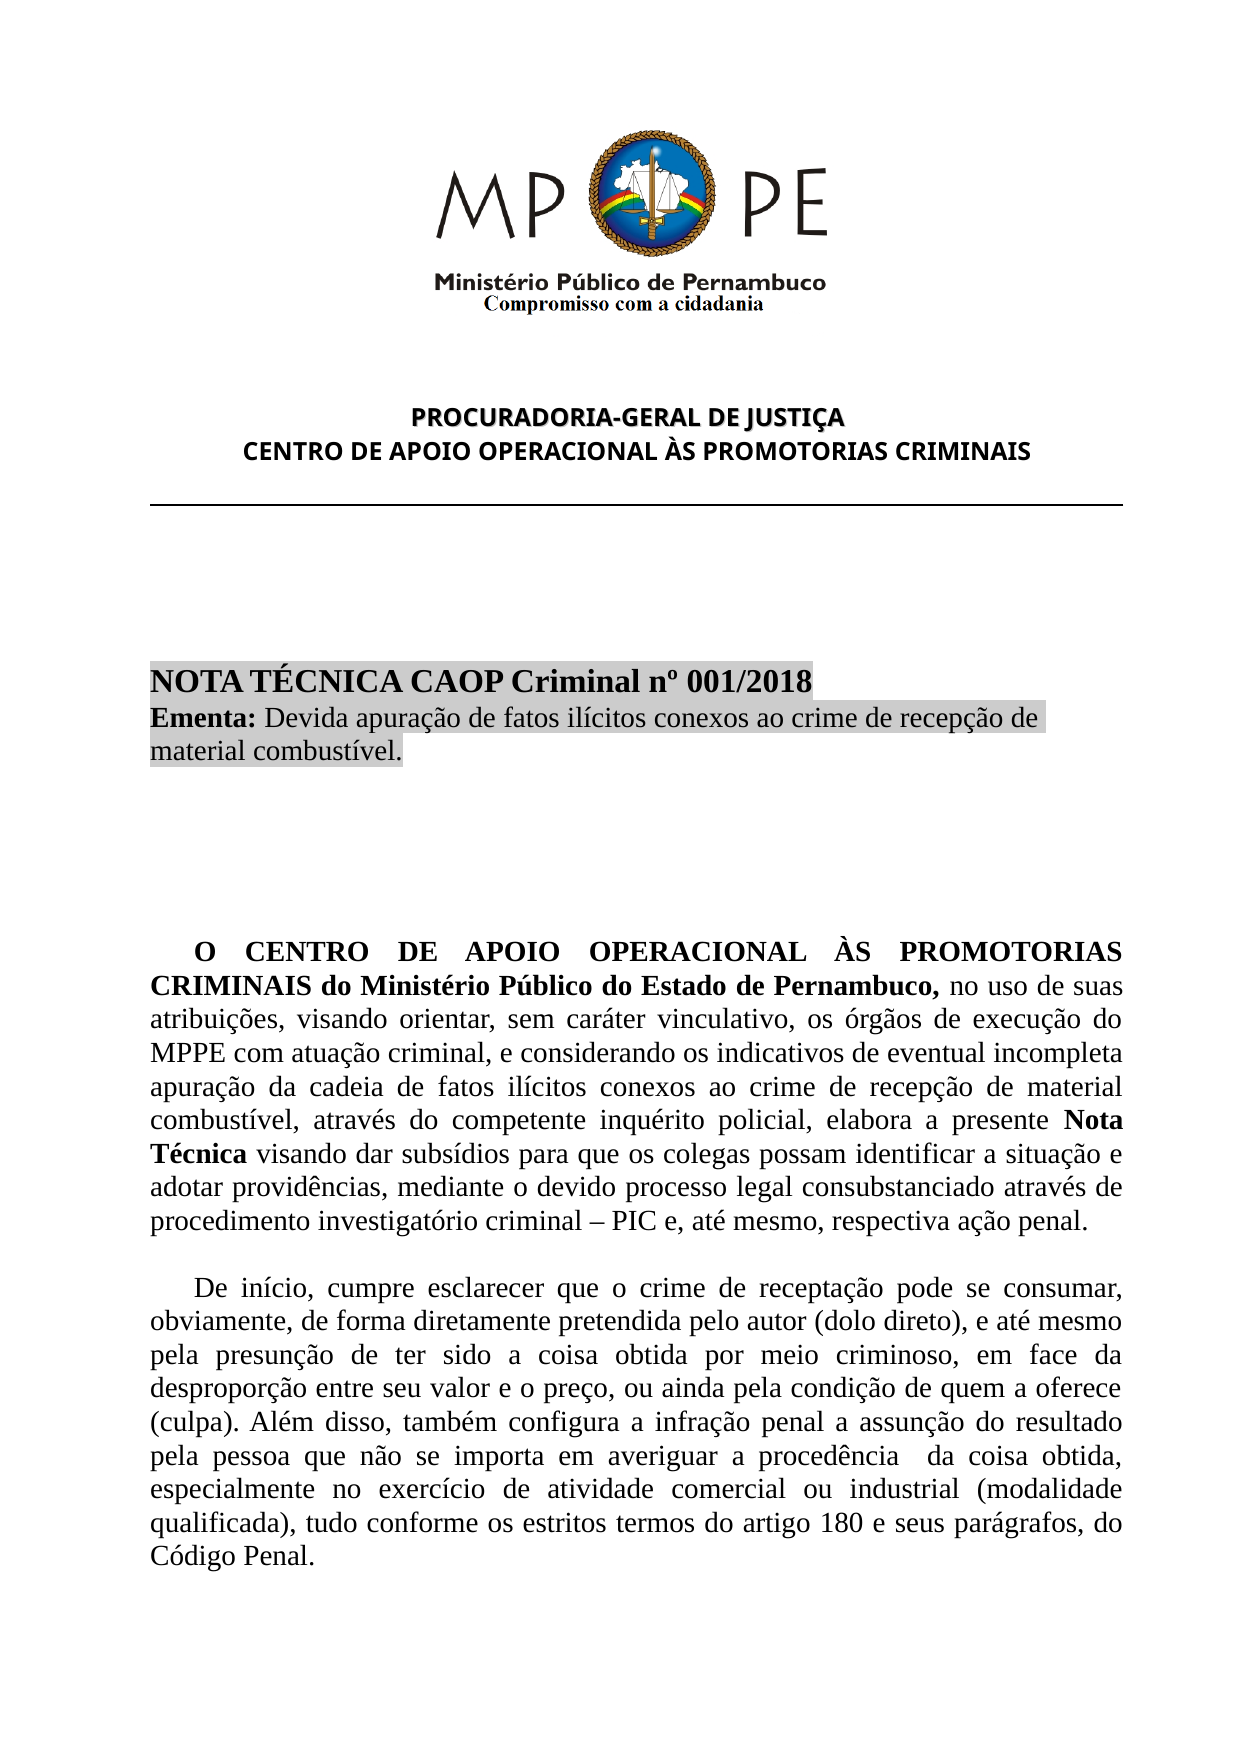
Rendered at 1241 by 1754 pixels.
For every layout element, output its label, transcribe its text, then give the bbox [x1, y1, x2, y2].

text De início, cumpre esclarecer que o crime de receptação pode se consumar, obviamente, de forma diretamente pretendida pelo autor (dolo direto), e até mesmo pela presunção de ter sido a coisa obtida por meio criminoso, em face da desproporção entre seu valor e o preço, ou ainda pela condição de quem a oferece (culpa). Além disso, também configura a infração penal a assunção do resultado pela pessoa que não se importa em averiguar a procedência da coisa obtida, especialmente no exercício de atividade comercial ou industrial (modalidade qualificada), tudo conforme os estritos termos do artigo 180 e seus parágrafos, do Código Penal. [150, 1270, 1123, 1572]
subtitle CENTRO DE APOIO OPERACIONAL ÀS PROMOTORIAS CRIMINAIS [150, 433, 1123, 467]
text O CENTRO DE APOIO OPERACIONAL ÀS PROMOTORIAS CRIMINAIS do Ministério Público do Estado de Pernambuco, no uso de suas atribuições, visando orientar, sem caráter vinculativo, os órgãos de execução do MPPE com atuação criminal, e considerando os indicativos de eventual incompleta apuração da cadeia de fatos ilícitos conexos ao crime de recepção de material combustível, através do competente inquérito policial, elabora a presente Nota Técnica visando dar subsídios para que os colegas possam identificar a situação e adotar providências, mediante o devido processo legal consubstanciado através de procedimento investigatório criminal – PIC e, até mesmo, respectiva ação penal. [150, 934, 1123, 1236]
text Ementa: Devida apuração de fatos ilícitos conexos ao crime de recepção de material combustível. [150, 700, 1123, 767]
picture [415, 118, 858, 337]
subtitle PROCURADORIA-GERAL DE JUSTIÇA [210, 399, 1123, 433]
text NOTA TÉCNICA CAOP Criminal nº 001/2018 [150, 661, 1123, 700]
